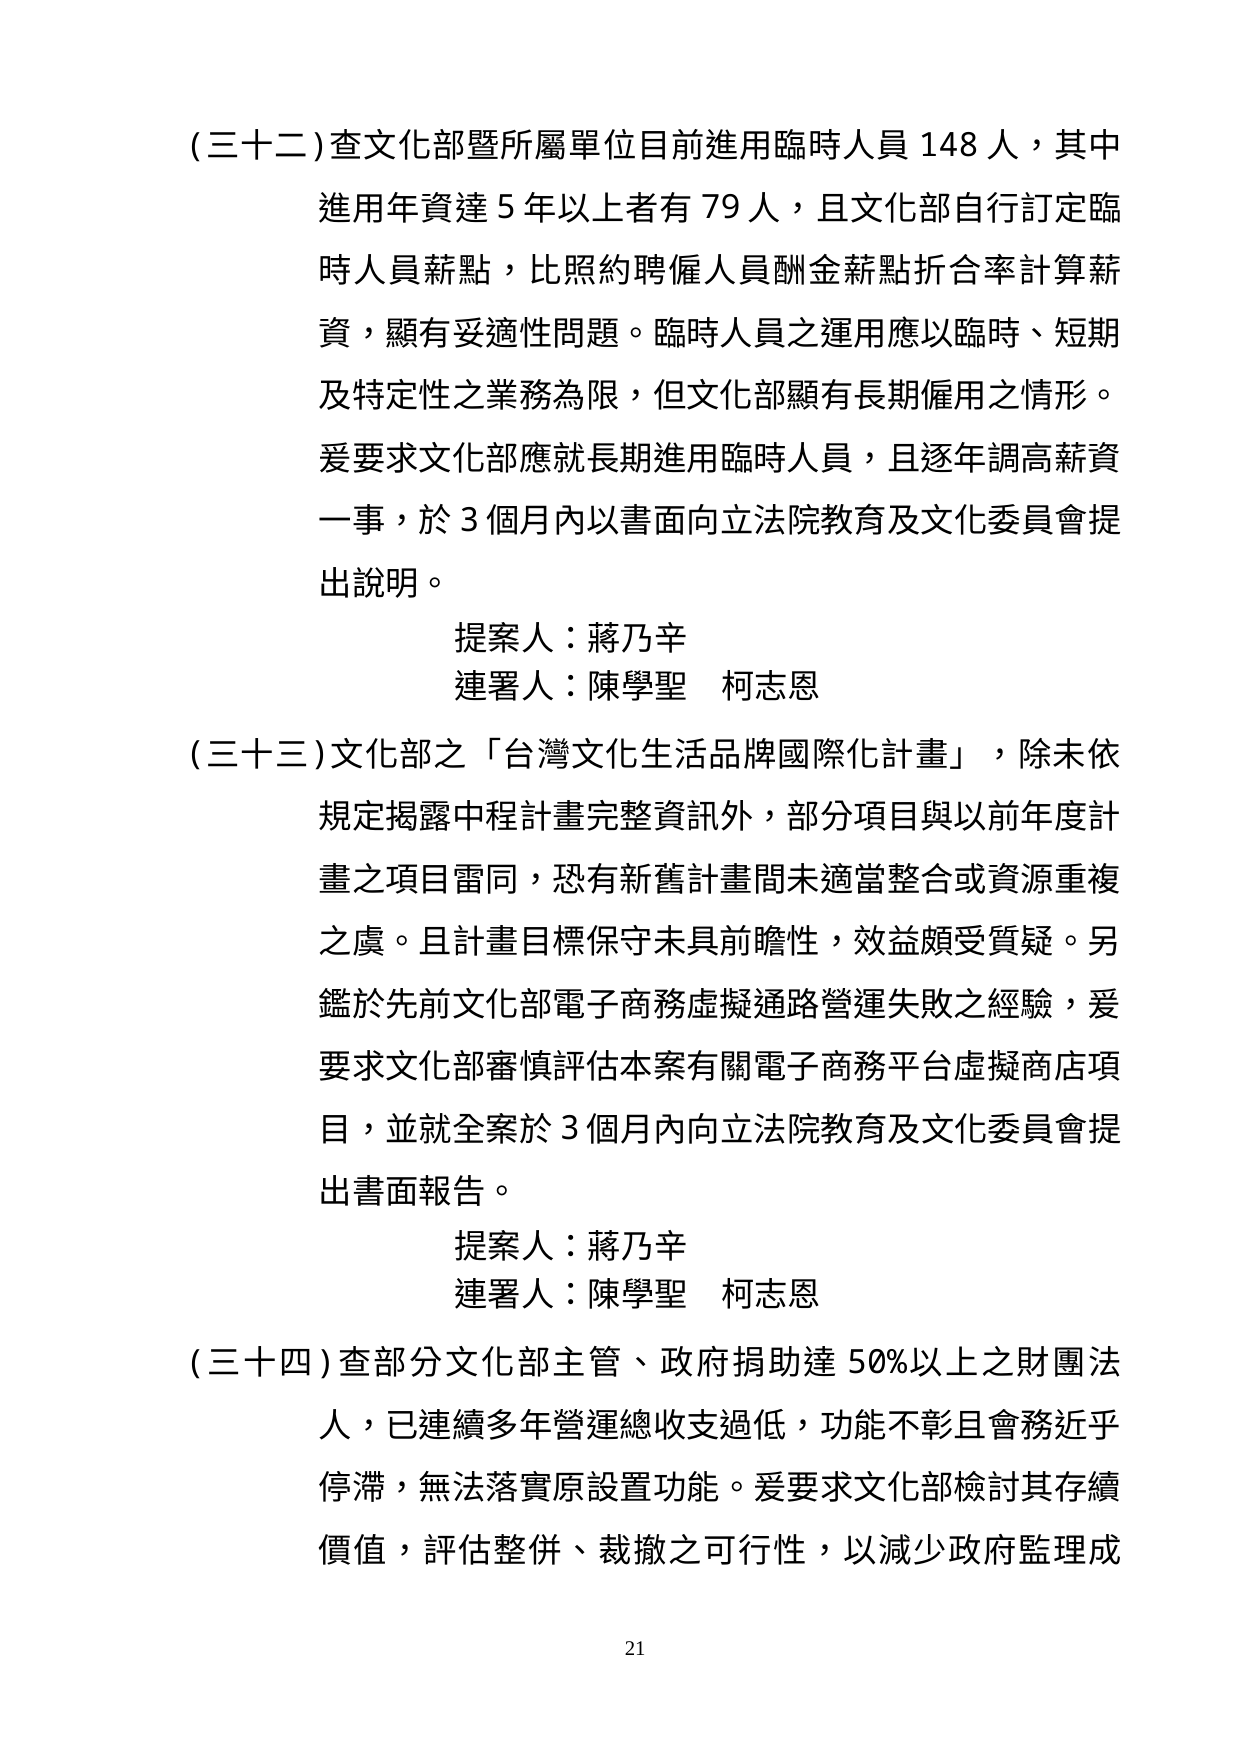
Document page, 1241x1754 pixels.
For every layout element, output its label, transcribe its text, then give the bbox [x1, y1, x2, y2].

text (三十三)文化部之「台灣文化生活品牌國際化計畫」，除未依規定揭露中程計畫完整資訊外，部分項目與以前年度計畫之項目雷同，恐有新舊計畫間未適當整合或資源重複之虞。且計畫目標保守未具前瞻性，效益頗受質疑。另鑑於先前文化部電子商務虛擬通路營運失敗之經驗，爰要求文化部審慎評估本案有關電子商務平台虛擬商店項目，並就全案於3個月內向立法院教育及文化委員會提出書面報告。 [185, 721, 1122, 1221]
text 連署人：陳學聖 柯志恩 [148, 660, 1122, 708]
text (三十二)查文化部暨所屬單位目前進用臨時人員148人，其中進用年資達5年以上者有79人，且文化部自行訂定臨時人員薪點，比照約聘僱人員酬金薪點折合率計算薪資，顯有妥適性問題。臨時人員之運用應以臨時、短期及特定性之業務為限，但文化部顯有長期僱用之情形。爰要求文化部應就長期進用臨時人員，且逐年調高薪資一事，於3個月內以書面向立法院教育及文化委員會提出說明。 [185, 112, 1122, 612]
text 提案人：蔣乃辛 [148, 1221, 1122, 1268]
text 提案人：蔣乃辛 [148, 612, 1122, 660]
text (三十四)查部分文化部主管、政府捐助達50%以上之財團法人，已連續多年營運總收支過低，功能不彰且會務近乎停滯，無法落實原設置功能。爰要求文化部檢討其存續價值，評估整併、裁撤之可行性，以減少政府監理成 [185, 1329, 1122, 1579]
text 連署人：陳學聖 柯志恩 [148, 1268, 1122, 1316]
